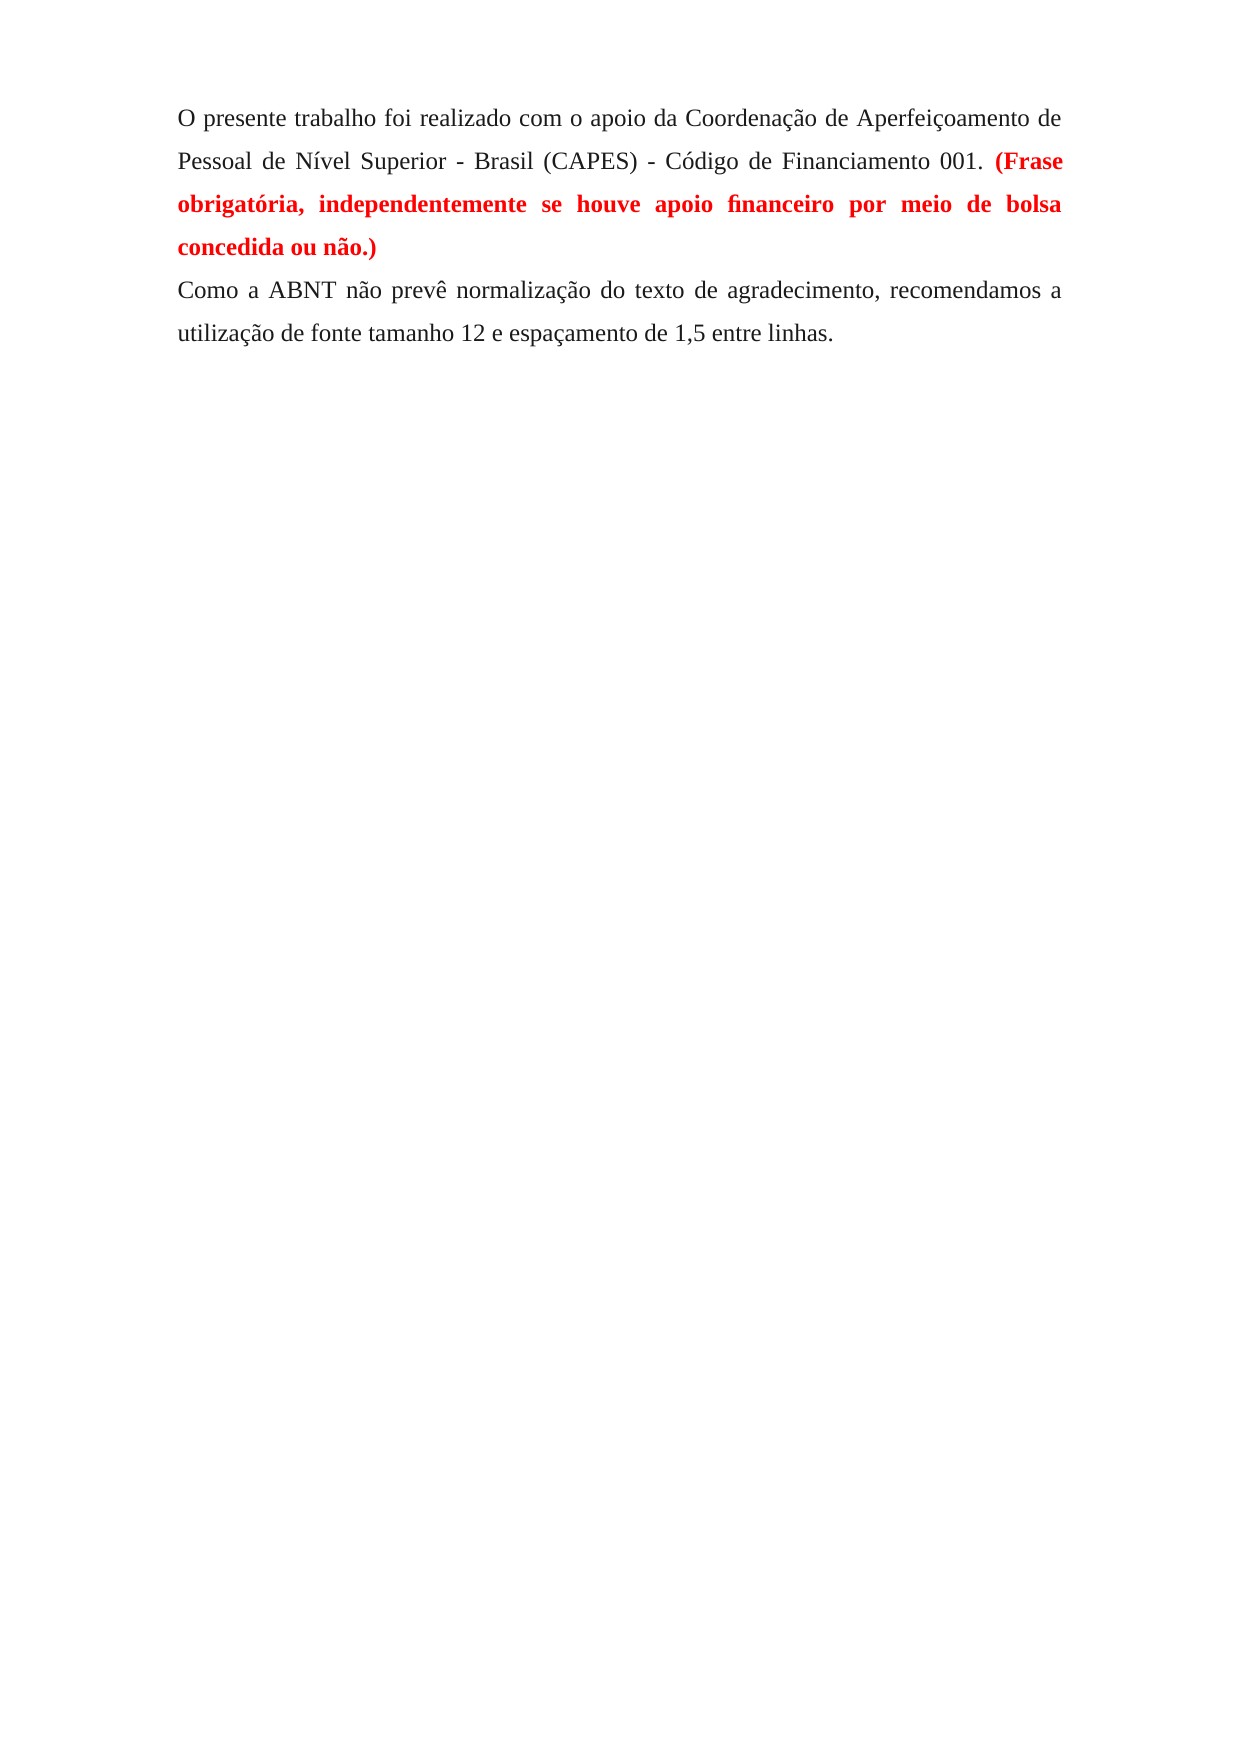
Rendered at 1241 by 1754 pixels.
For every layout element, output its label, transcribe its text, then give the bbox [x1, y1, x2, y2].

text O presente trabalho foi realizado com o apoio da Coordenação de Aperfeiçoamento de Pessoal de Nível Superior - Brasil (CAPES) - Código de Financiamento 001. (Frase obrigatória, independentemente se houve apoio ﬁnanceiro por meio de bolsa concedida ou não.) [177, 103, 1063, 261]
text Como a ABNT não prevê normalização do texto de agradecimento, recomendamos a utilização de fonte tamanho 12 e espaçamento de 1,5 entre linhas. [177, 275, 1063, 347]
